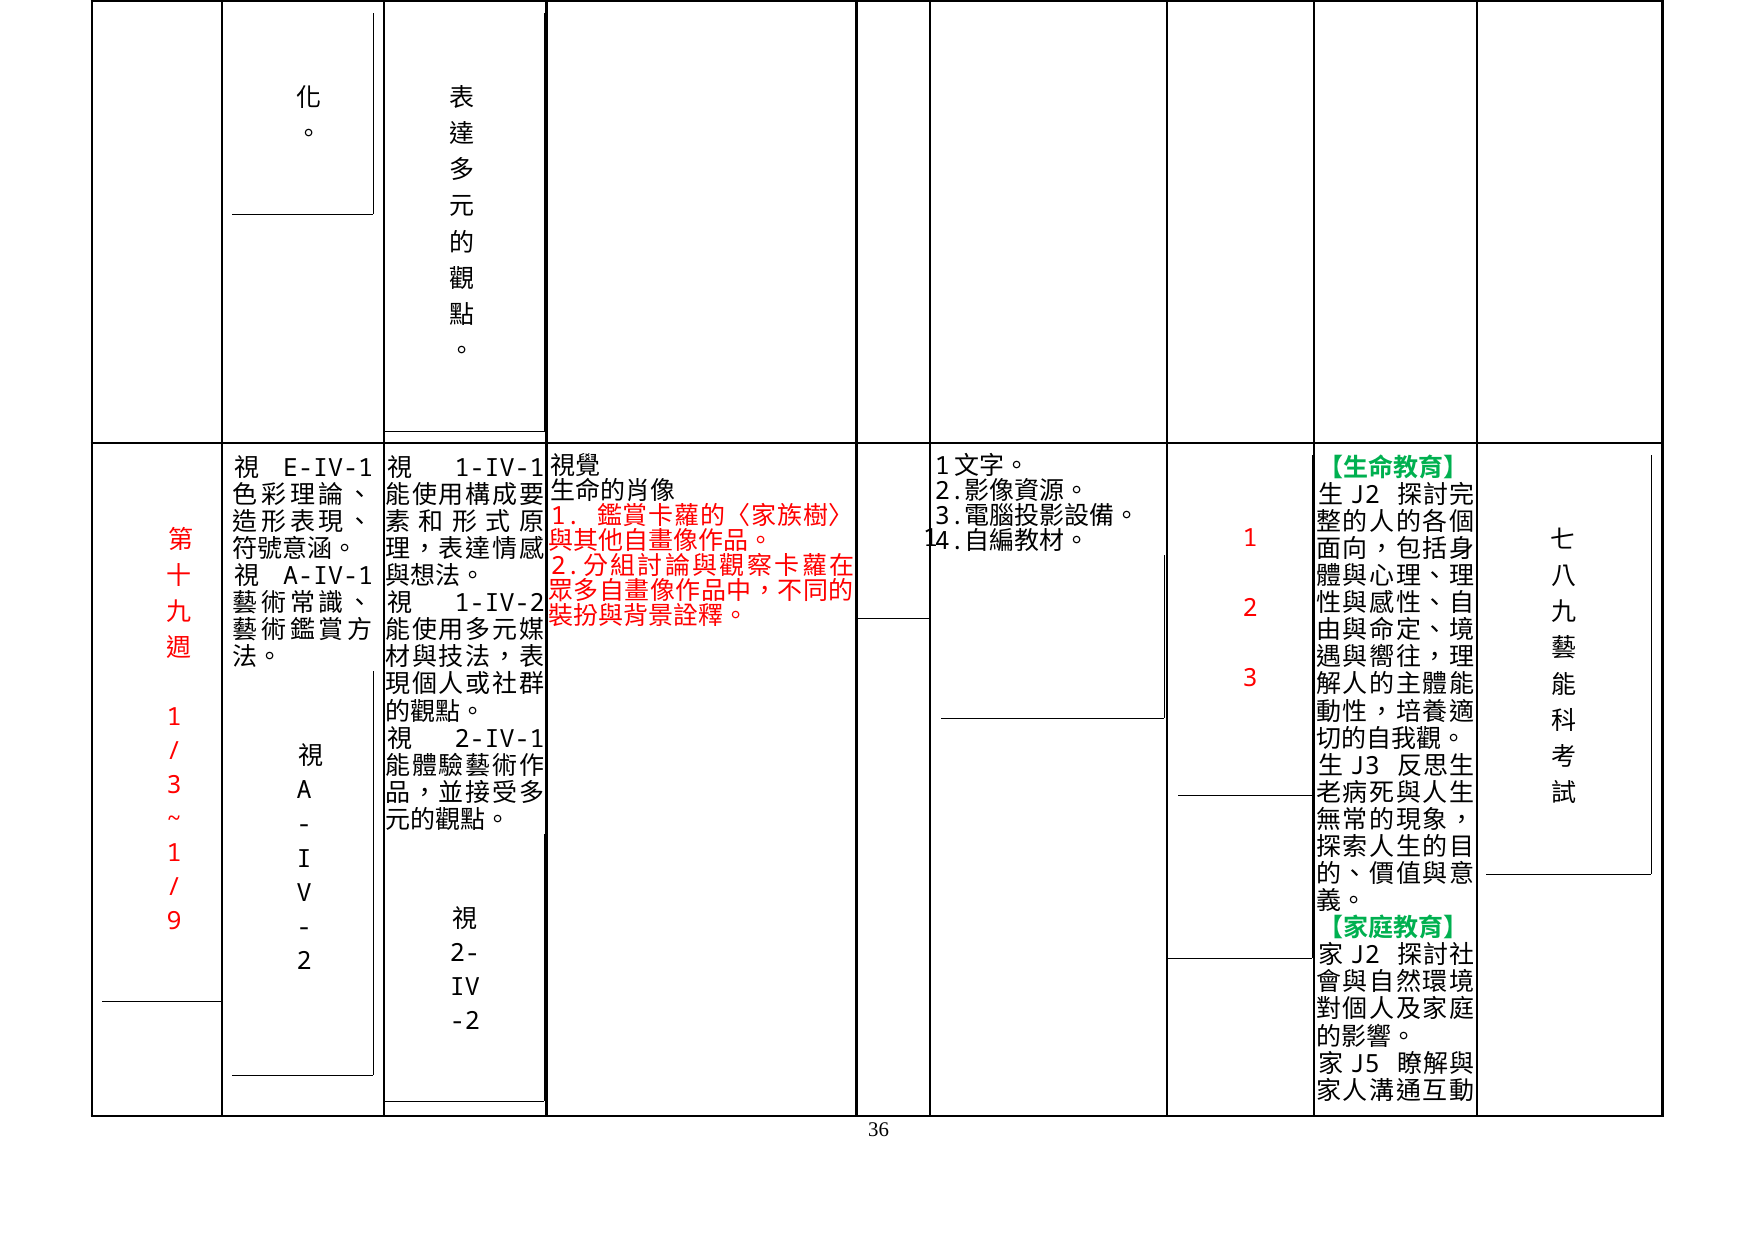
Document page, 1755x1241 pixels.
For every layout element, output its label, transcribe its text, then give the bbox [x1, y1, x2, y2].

table_cell [548, 2, 855, 442]
table_cell [93, 2, 221, 442]
table_cell 1文字。 2.影像資源。 3.電腦投影設備。 4.自編教材。 [931, 444, 1166, 1115]
table_cell [1315, 2, 1476, 442]
table_cell 化。 [223, 2, 383, 442]
table_cell [1478, 2, 1661, 442]
table_cell 【生命教育】 生J2 探討完整的人的各個面向，包括身體與心理、理性與感性、自由與命定、境遇與嚮往，理解人的主體能動性，培養適切的自我觀。 生J3 反思生老病死與人生無常的現象，探索人生的目的、價值與意義。 【家庭教育】 家J2 探討社會與自然環境對個人及家庭的影響。 家J5 瞭解與家人溝通互動 [1315, 444, 1476, 1115]
table_cell 視覺 生命的肖像 1. 鑑賞卡蘿的〈家族樹〉與其他自畫像作品。 2.分組討論與觀察卡蘿在眾多自畫像作品中，不同的裝扮與背景詮釋。 [548, 444, 855, 1115]
table_cell 表達多元的觀點。 [385, 2, 545, 431]
table_cell 1 [858, 2, 929, 442]
table_cell 視E-IV-1 色彩理論、造形表現、符號意涵。 視A-IV-1 藝術常識、藝術鑑賞方法。 視A-IV-2 [223, 444, 383, 1115]
table_cell 1 [858, 619, 929, 1115]
table_cell 1.觀察記錄 2.參與態度 3.分組合作 [1168, 2, 1313, 442]
table_cell 1.文字。 2.圖像與影像資源。 3.電腦投影設備。 [931, 2, 1166, 442]
table_cell 1.觀察記錄 2.參與態度 3.分組合作 [1168, 444, 1313, 1115]
table_cell 第十九週 1/3~1/9 [93, 444, 221, 1115]
table_cell 七八九藝能科考試 [1478, 444, 1661, 1115]
table_cell 視1-IV-1 能使用構成要素和形式原理，表達情感與想法。 視1-IV-2 能使用多元媒材與技法，表現個人或社群的觀點。 視2-IV-1 能體驗藝術作品，並接受多元的觀點。 視2-IV-2 [385, 444, 545, 1115]
table_cell 1 [858, 444, 929, 618]
